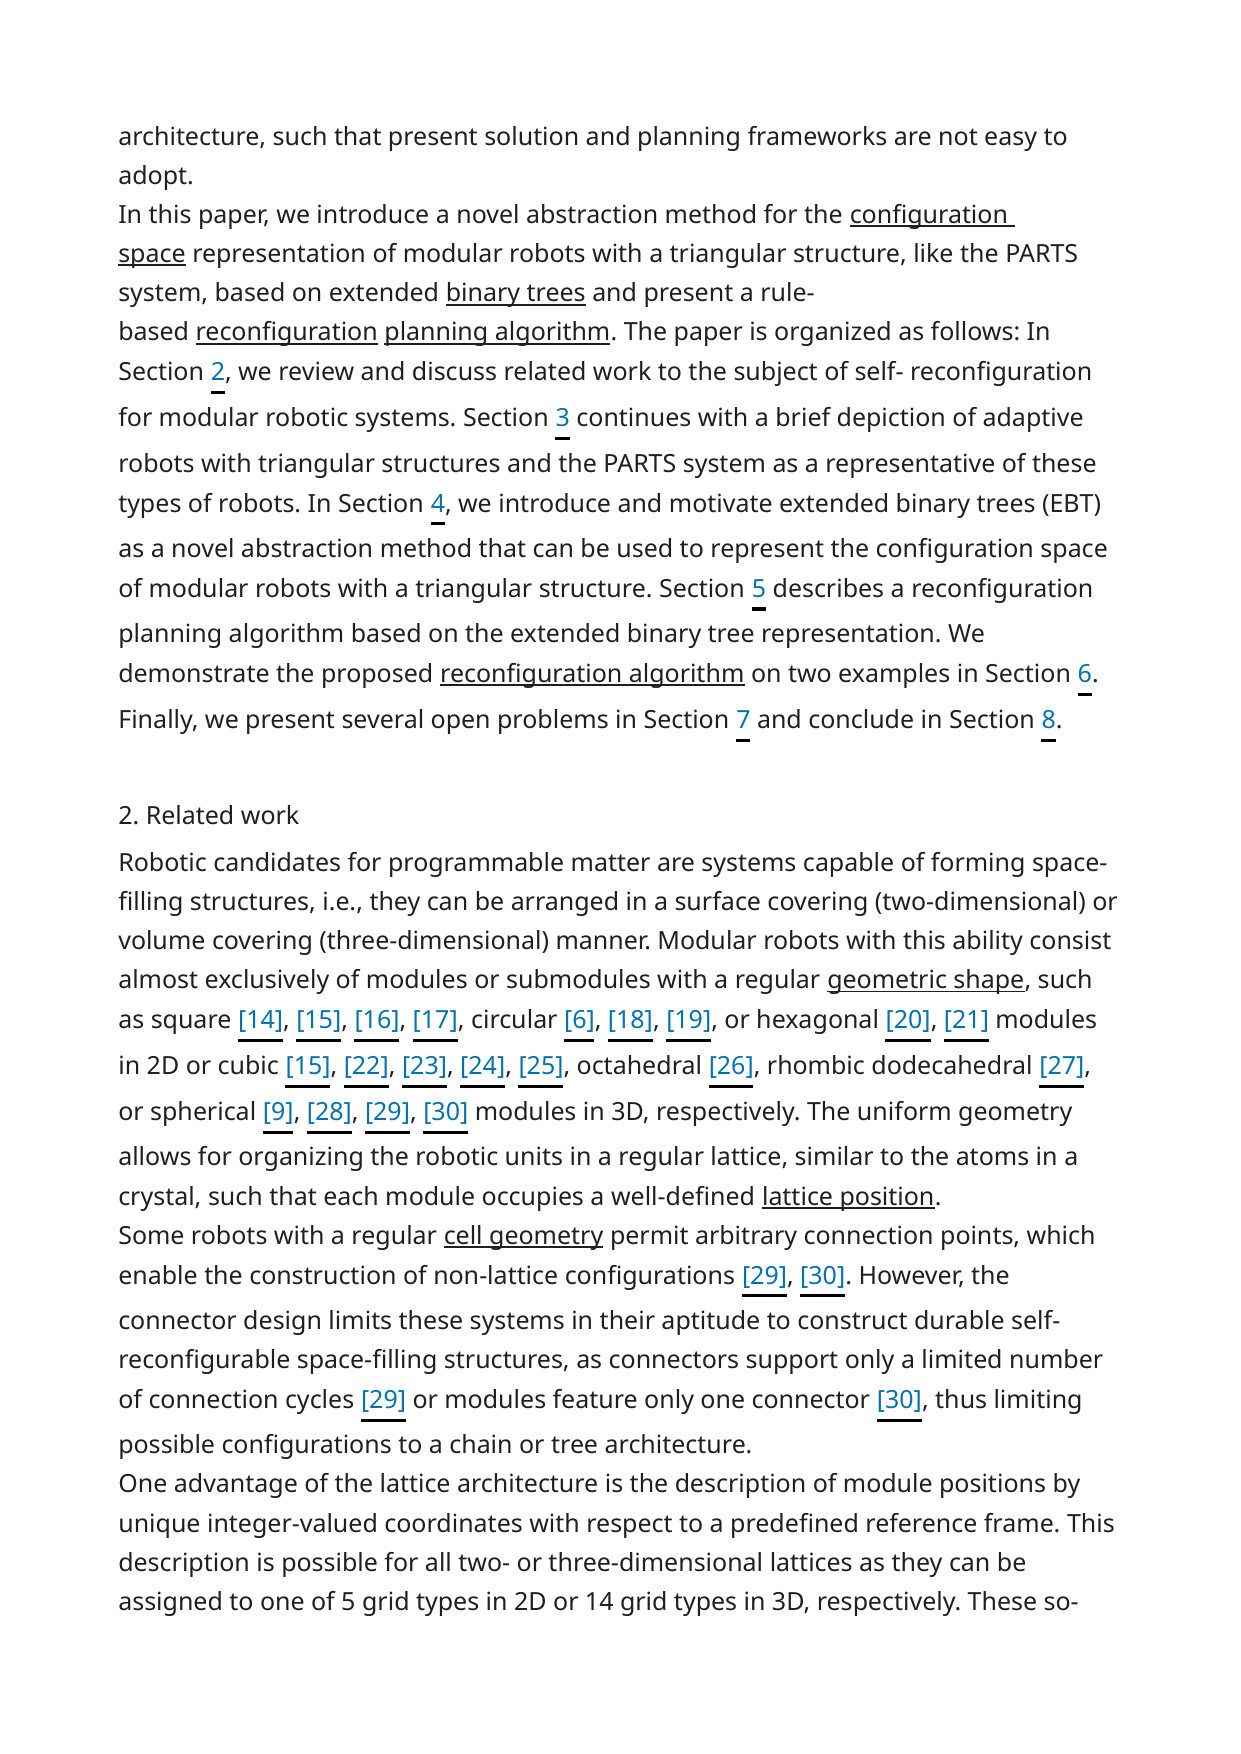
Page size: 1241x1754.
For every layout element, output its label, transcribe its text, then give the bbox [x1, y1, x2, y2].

text One advantage of the lattice architecture is the description of module positions by unique integer-valued coordinates with respect to a predefined reference frame. This description is possible for all two- or three-dimensional lattices as they can be assigned to one of 5 grid types in 2D or 14 grid types in 3D, respectively. These so- [118, 1466, 1122, 1618]
text In this paper, we introduce a novel abstraction method for the configuration space representation of modular robots with a triangular structure, like the PARTS system, based on extended binary trees and present a rule-based reconfiguration planning algorithm. The paper is organized as follows: In Section 2, we review and discuss related work to the subject of self- reconfiguration for modular robotic systems. Section 3 continues with a brief depiction of adaptive robots with triangular structures and the PARTS system as a representative of these types of robots. In Section 4, we introduce and motivate extended binary trees (EBT) as a novel abstraction method that can be used to represent the configuration space of modular robots with a triangular structure. Section 5 describes a reconfiguration planning algorithm based on the extended binary tree representation. We demonstrate the proposed reconfiguration algorithm on two examples in Section 6. Finally, we present several open problems in Section 7 and conclude in Section 8. [118, 196, 1122, 742]
text Robotic candidates for programmable matter are systems capable of forming space-filling structures, i.e., they can be arranged in a surface covering (two-dimensional) or volume covering (three-dimensional) manner. Modular robots with this ability consist almost exclusively of modules or submodules with a regular geometric shape, such as square [14], [15], [16], [17], circular [6], [18], [19], or hexagonal [20], [21] modules in 2D or cubic [15], [22], [23], [24], [25], octahedral [26], rhombic dodecahedral [27], or spherical [9], [28], [29], [30] modules in 3D, respectively. The uniform geometry allows for organizing the robotic units in a regular lattice, similar to the atoms in a crystal, such that each module occupies a well-defined lattice position. [118, 844, 1122, 1212]
subtitle 2. Related work [118, 798, 1122, 832]
text Some robots with a regular cell geometry permit arbitrary connection points, which enable the construction of non-lattice configurations [29], [30]. However, the connector design limits these systems in their aptitude to construct durable self-reconfigurable space-filling structures, as connectors support only a limited number of connection cycles [29] or modules feature only one connector [30], thus limiting possible configurations to a chain or tree architecture. [118, 1217, 1122, 1461]
text architecture, such that present solution and planning frameworks are not easy to adopt. [118, 118, 1122, 191]
